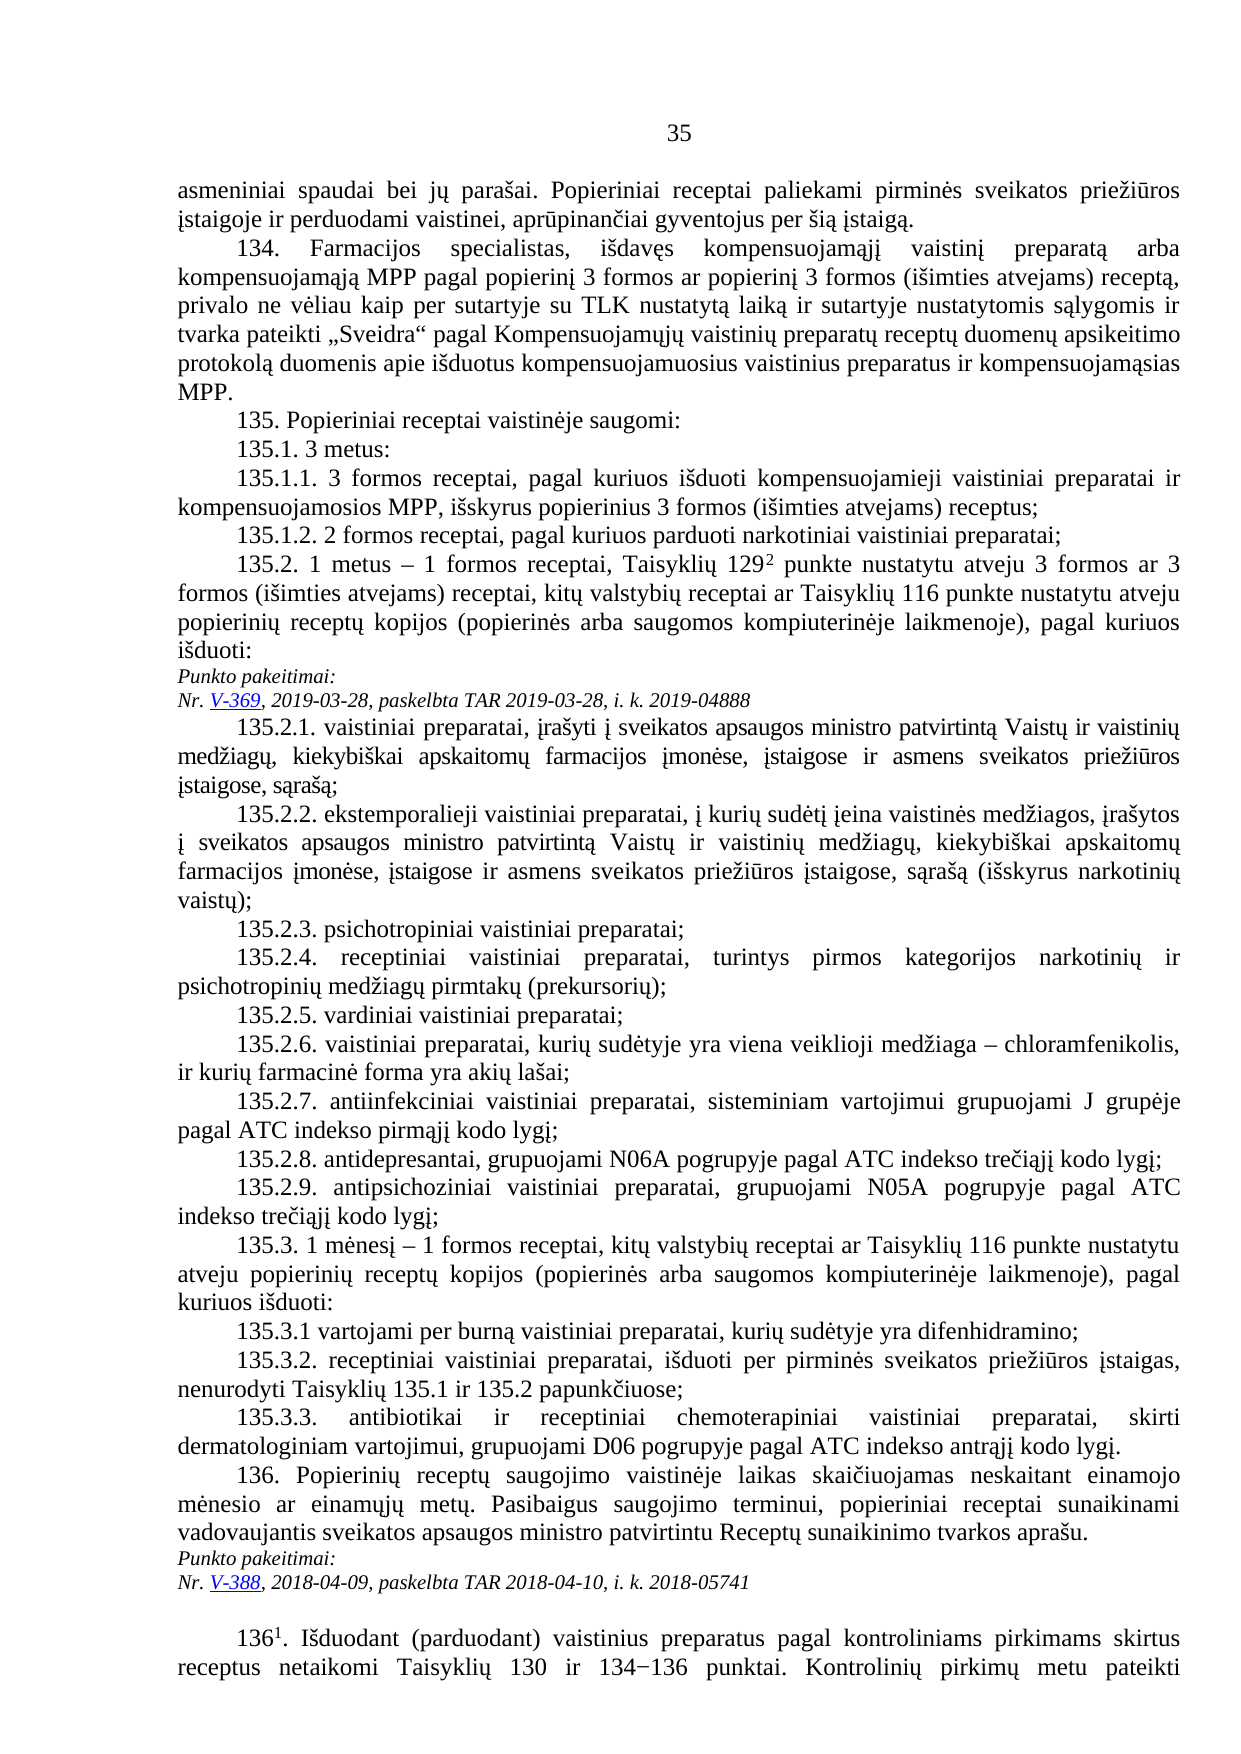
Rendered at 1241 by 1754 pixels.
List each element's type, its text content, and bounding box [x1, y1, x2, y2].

text Punkto pakeitimai: [177, 1546, 1181, 1570]
text 1361. Išduodant (parduodant) vaistinius preparatus pagal kontroliniams pirkimams skirtus receptus netaikomi Taisyklių 130 ir 134−136 punktai. Kontrolinių pirkimų metu pateikti [177, 1623, 1181, 1681]
text Nr. V-369, 2019-03-28, paskelbta TAR 2019-03-28, i. k. 2019-04888 [177, 688, 1181, 712]
text 135.1.1. 3 formos receptai, pagal kuriuos išduoti kompensuojamieji vaistiniai preparatai ir kompensuojamosios MPP, išskyrus popierinius 3 formos (išimties atvejams) receptus; [177, 463, 1181, 521]
text 135.2.6. vaistiniai preparatai, kurių sudėtyje yra viena veiklioji medžiaga – chloramfenikolis, ir kurių farmacinė forma yra akių lašai; [177, 1029, 1181, 1086]
text 135.2.4. receptiniai vaistiniai preparatai, turintys pirmos kategorijos narkotinių ir psichotropinių medžiagų pirmtakų (prekursorių); [177, 942, 1181, 1000]
text 135.2.9. antipsichoziniai vaistiniai preparatai, grupuojami N05A pogrupyje pagal ATC indekso trečiąjį kodo lygį; [177, 1172, 1181, 1230]
text 135.2.1. vaistiniai preparatai, įrašyti į sveikatos apsaugos ministro patvirtintą Vaistų ir vaistinių medžiagų, kiekybiškai apskaitomų farmacijos įmonėse, įstaigose ir asmens sveikatos priežiūros įstaigose, sąrašą; [177, 712, 1181, 799]
text 135.2.2. ekstemporalieji vaistiniai preparatai, į kurių sudėtį įeina vaistinės medžiagos, įrašytos į sveikatos apsaugos ministro patvirtintą Vaistų ir vaistinių medžiagų, kiekybiškai apskaitomų farmacijos įmonėse, įstaigose ir asmens sveikatos priežiūros įstaigose, sąrašą (išskyrus narkotinių vaistų); [177, 799, 1181, 914]
text 135.3.1 vartojami per burną vaistiniai preparatai, kurių sudėtyje yra difenhidramino; [177, 1316, 1181, 1345]
text 135.2. 1 metus – 1 formos receptai, Taisyklių 1292 punkte nustatytu atveju 3 formos ar 3 formos (išimties atvejams) receptai, kitų valstybių receptai ar Taisyklių 116 punkte nustatytu atveju popierinių receptų kopijos (popierinės arba saugomos kompiuterinėje laikmenoje), pagal kuriuos išduoti: [177, 549, 1181, 664]
text 135. Popieriniai receptai vaistinėje saugomi: [177, 406, 1181, 434]
text 135.2.3. psichotropiniai vaistiniai preparatai; [177, 914, 1181, 942]
text 135.3.3. antibiotikai ir receptiniai chemoterapiniai vaistiniai preparatai, skirti dermatologiniam vartojimui, grupuojami D06 pogrupyje pagal ATC indekso antrąjį kodo lygį. [177, 1402, 1181, 1460]
text 135.1. 3 metus: [177, 434, 1181, 463]
text asmeniniai spaudai bei jų parašai. Popieriniai receptai paliekami pirminės sveikatos priežiūros įstaigoje ir perduodami vaistinei, aprūpinančiai gyventojus per šią įstaigą. [177, 176, 1181, 233]
text 136. Popierinių receptų saugojimo vaistinėje laikas skaičiuojamas neskaitant einamojo mėnesio ar einamųjų metų. Pasibaigus saugojimo terminui, popieriniai receptai sunaikinami vadovaujantis sveikatos apsaugos ministro patvirtintu Receptų sunaikinimo tvarkos aprašu. [177, 1460, 1181, 1546]
text 135.1.2. 2 formos receptai, pagal kuriuos parduoti narkotiniai vaistiniai preparatai; [177, 521, 1181, 549]
text Nr. V-388, 2018-04-09, paskelbta TAR 2018-04-10, i. k. 2018-05741 [177, 1570, 1181, 1594]
text Punkto pakeitimai: [177, 664, 1181, 688]
text 135.2.5. vardiniai vaistiniai preparatai; [177, 1000, 1181, 1029]
text 135.3.2. receptiniai vaistiniai preparatai, išduoti per pirminės sveikatos priežiūros įstaigas, nenurodyti Taisyklių 135.1 ir 135.2 papunkčiuose; [177, 1345, 1181, 1402]
text 134. Farmacijos specialistas, išdavęs kompensuojamąjį vaistinį preparatą arba kompensuojamąją MPP pagal popierinį 3 formos ar popierinį 3 formos (išimties atvejams) receptą, privalo ne vėliau kaip per sutartyje su TLK nustatytą laiką ir sutartyje nustatytomis sąlygomis ir tvarka pateikti „Sveidra“ pagal Kompensuojamųjų vaistinių preparatų receptų duomenų apsikeitimo protokolą duomenis apie išduotus kompensuojamuosius vaistinius preparatus ir kompensuojamąsias MPP. [177, 233, 1181, 406]
text 135.2.8. antidepresantai, grupuojami N06A pogrupyje pagal ATC indekso trečiąjį kodo lygį; [177, 1144, 1181, 1172]
text 135.3. 1 mėnesį – 1 formos receptai, kitų valstybių receptai ar Taisyklių 116 punkte nustatytu atveju popierinių receptų kopijos (popierinės arba saugomos kompiuterinėje laikmenoje), pagal kuriuos išduoti: [177, 1230, 1181, 1316]
text 135.2.7. antiinfekciniai vaistiniai preparatai, sisteminiam vartojimui grupuojami J grupėje pagal ATC indekso pirmąjį kodo lygį; [177, 1086, 1181, 1144]
